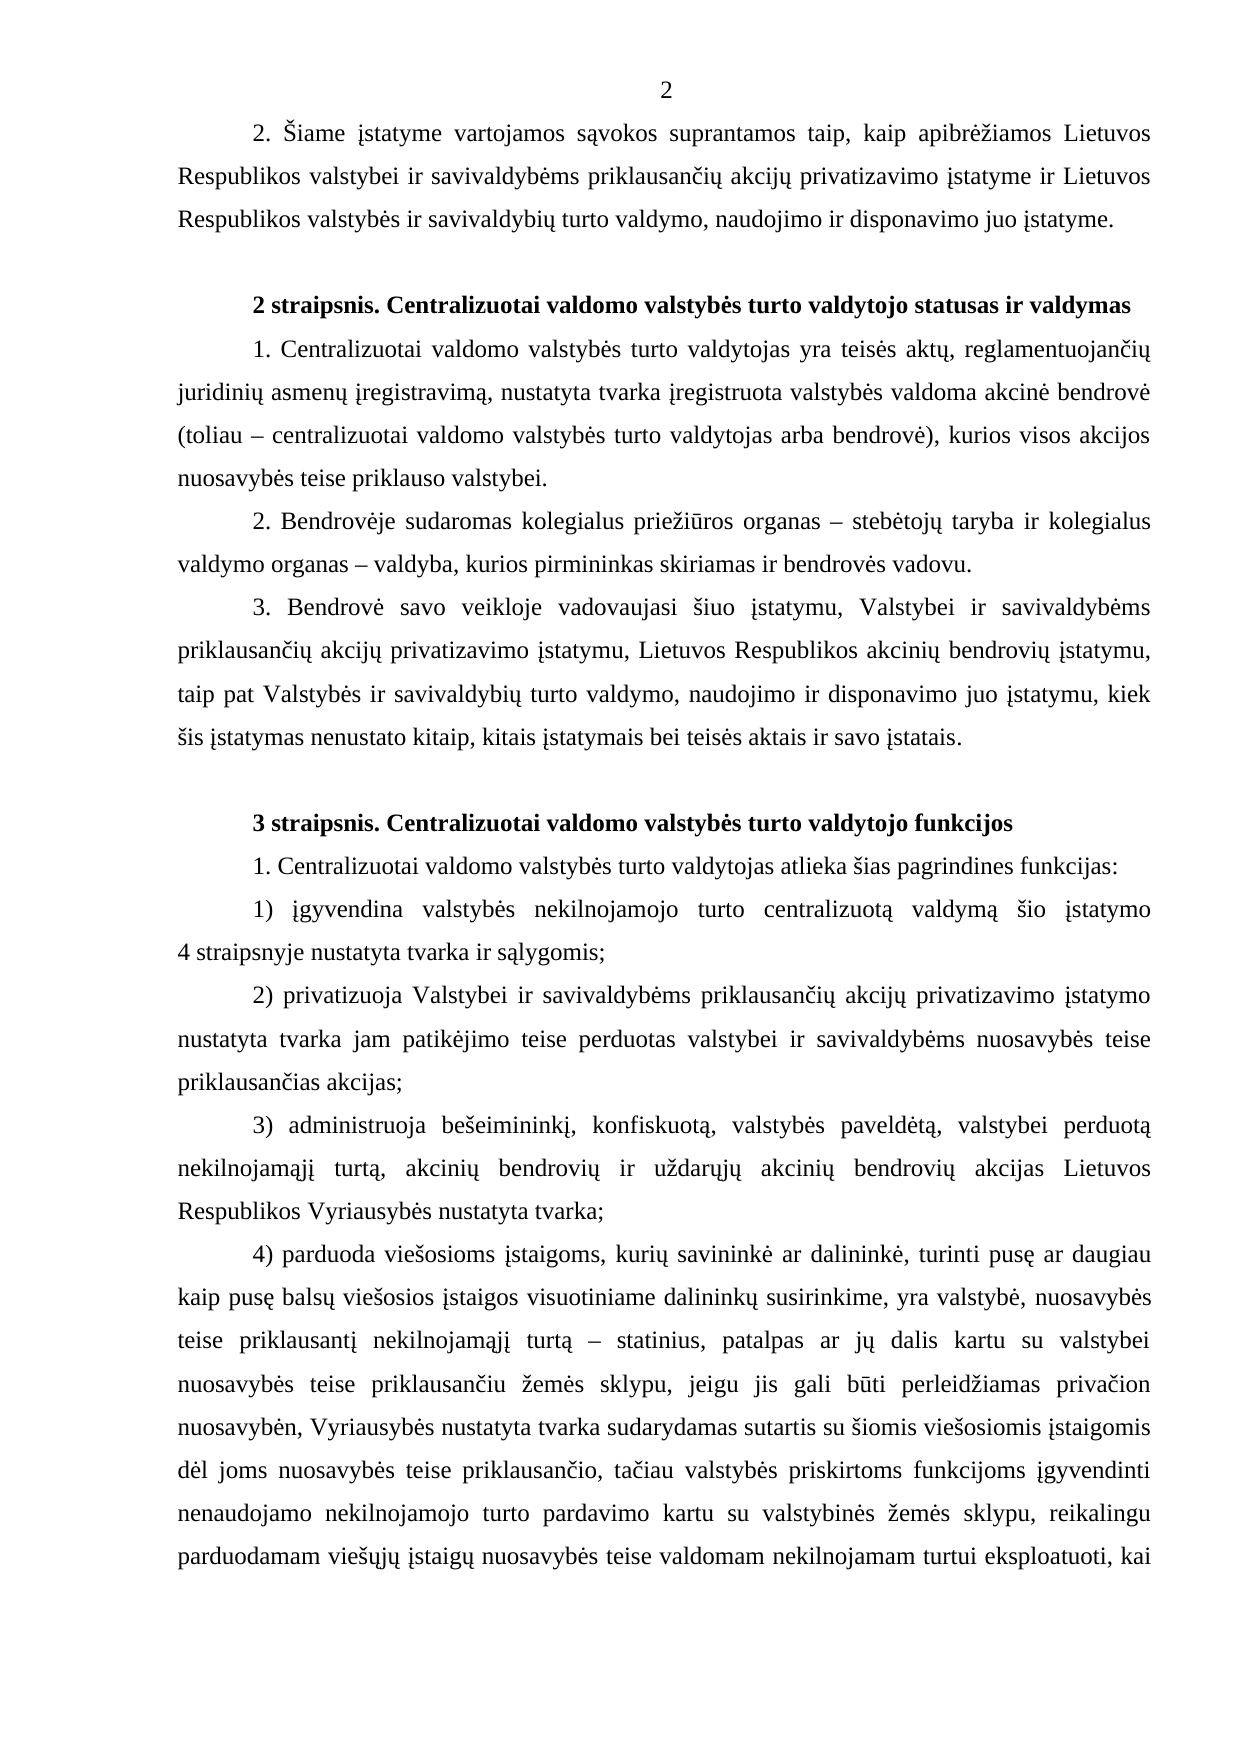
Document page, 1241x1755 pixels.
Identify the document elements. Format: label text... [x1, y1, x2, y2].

text 4) parduoda viešosioms įstaigoms, kurių savininkė ar dalininkė, turinti pusę ar daugiau kaip pusę balsų viešosios įstaigos visuotiniame dalininkų susirinkime, yra valstybė, nuosavybės teise priklausantį nekilnojamąjį turtą – statinius, patalpas ar jų dalis kartu su valstybei nuosavybės teise priklausančiu žemės sklypu, jeigu jis gali būti perleidžiamas privačion nuosavybėn, Vyriausybės nustatyta tvarka sudarydamas sutartis su šiomis viešosiomis įstaigomis dėl joms nuosavybės teise priklausančio, tačiau valstybės priskirtoms funkcijoms įgyvendinti nenaudojamo nekilnojamojo turto pardavimo kartu su valstybinės žemės sklypu, reikalingu parduodamam viešųjų įstaigų nuosavybės teise valdomam nekilnojamam turtui eksploatuoti, kai [177, 1239, 1152, 1570]
text 1) įgyvendina valstybės nekilnojamojo turto centralizuotą valdymą šio įstatymo 4 straipsnyje nustatyta tvarka ir sąlygomis; [177, 894, 1152, 966]
text 1. Centralizuotai valdomo valstybės turto valdytojas yra teisės aktų, reglamentuojančių juridinių asmenų įregistravimą, nustatyta tvarka įregistruota valstybės valdoma akcinė bendrovė (toliau – centralizuotai valdomo valstybės turto valdytojas arba bendrovė), kurios visos akcijos nuosavybės teise priklauso valstybei. [177, 334, 1152, 492]
text 3) administruoja bešeimininkį, konfiskuotą, valstybės paveldėtą, valstybei perduotą nekilnojamąjį turtą, akcinių bendrovių ir uždarųjų akcinių bendrovių akcijas Lietuvos Respublikos Vyriausybės nustatyta tvarka; [177, 1110, 1152, 1225]
text 3. Bendrovė savo veikloje vadovaujasi šiuo įstatymu, Valstybei ir savivaldybėms priklausančių akcijų privatizavimo įstatymu, Lietuvos Respublikos akcinių bendrovių įstatymu, taip pat Valstybės ir savivaldybių turto valdymo, naudojimo ir disponavimo juo įstatymu, kiek šis įstatymas nenustato kitaip, kitais įstatymais bei teisės aktais ir savo įstatais. [177, 592, 1152, 751]
text 2 straipsnis. Centralizuotai valdomo valstybės turto valdytojo statusas ir valdymas [177, 291, 1152, 319]
text 2) privatizuoja Valstybei ir savivaldybėms priklausančių akcijų privatizavimo įstatymo nustatyta tvarka jam patikėjimo teise perduotas valstybei ir savivaldybėms nuosavybės teise priklausančias akcijas; [177, 981, 1152, 1096]
text 2. Bendrovėje sudaromas kolegialus priežiūros organas – stebėtojų taryba ir kolegialus valdymo organas – valdyba, kurios pirmininkas skiriamas ir bendrovės vadovu. [177, 506, 1152, 578]
text 1. Centralizuotai valdomo valstybės turto valdytojas atlieka šias pagrindines funkcijas: [177, 851, 1152, 880]
text 3 straipsnis. Centralizuotai valdomo valstybės turto valdytojo funkcijos [177, 808, 1152, 837]
text 2. Šiame įstatyme vartojamos sąvokos suprantamos taip, kaip apibrėžiamos Lietuvos Respublikos valstybei ir savivaldybėms priklausančių akcijų privatizavimo įstatyme ir Lietuvos Respublikos valstybės ir savivaldybių turto valdymo, naudojimo ir disponavimo juo įstatyme. [177, 118, 1152, 233]
